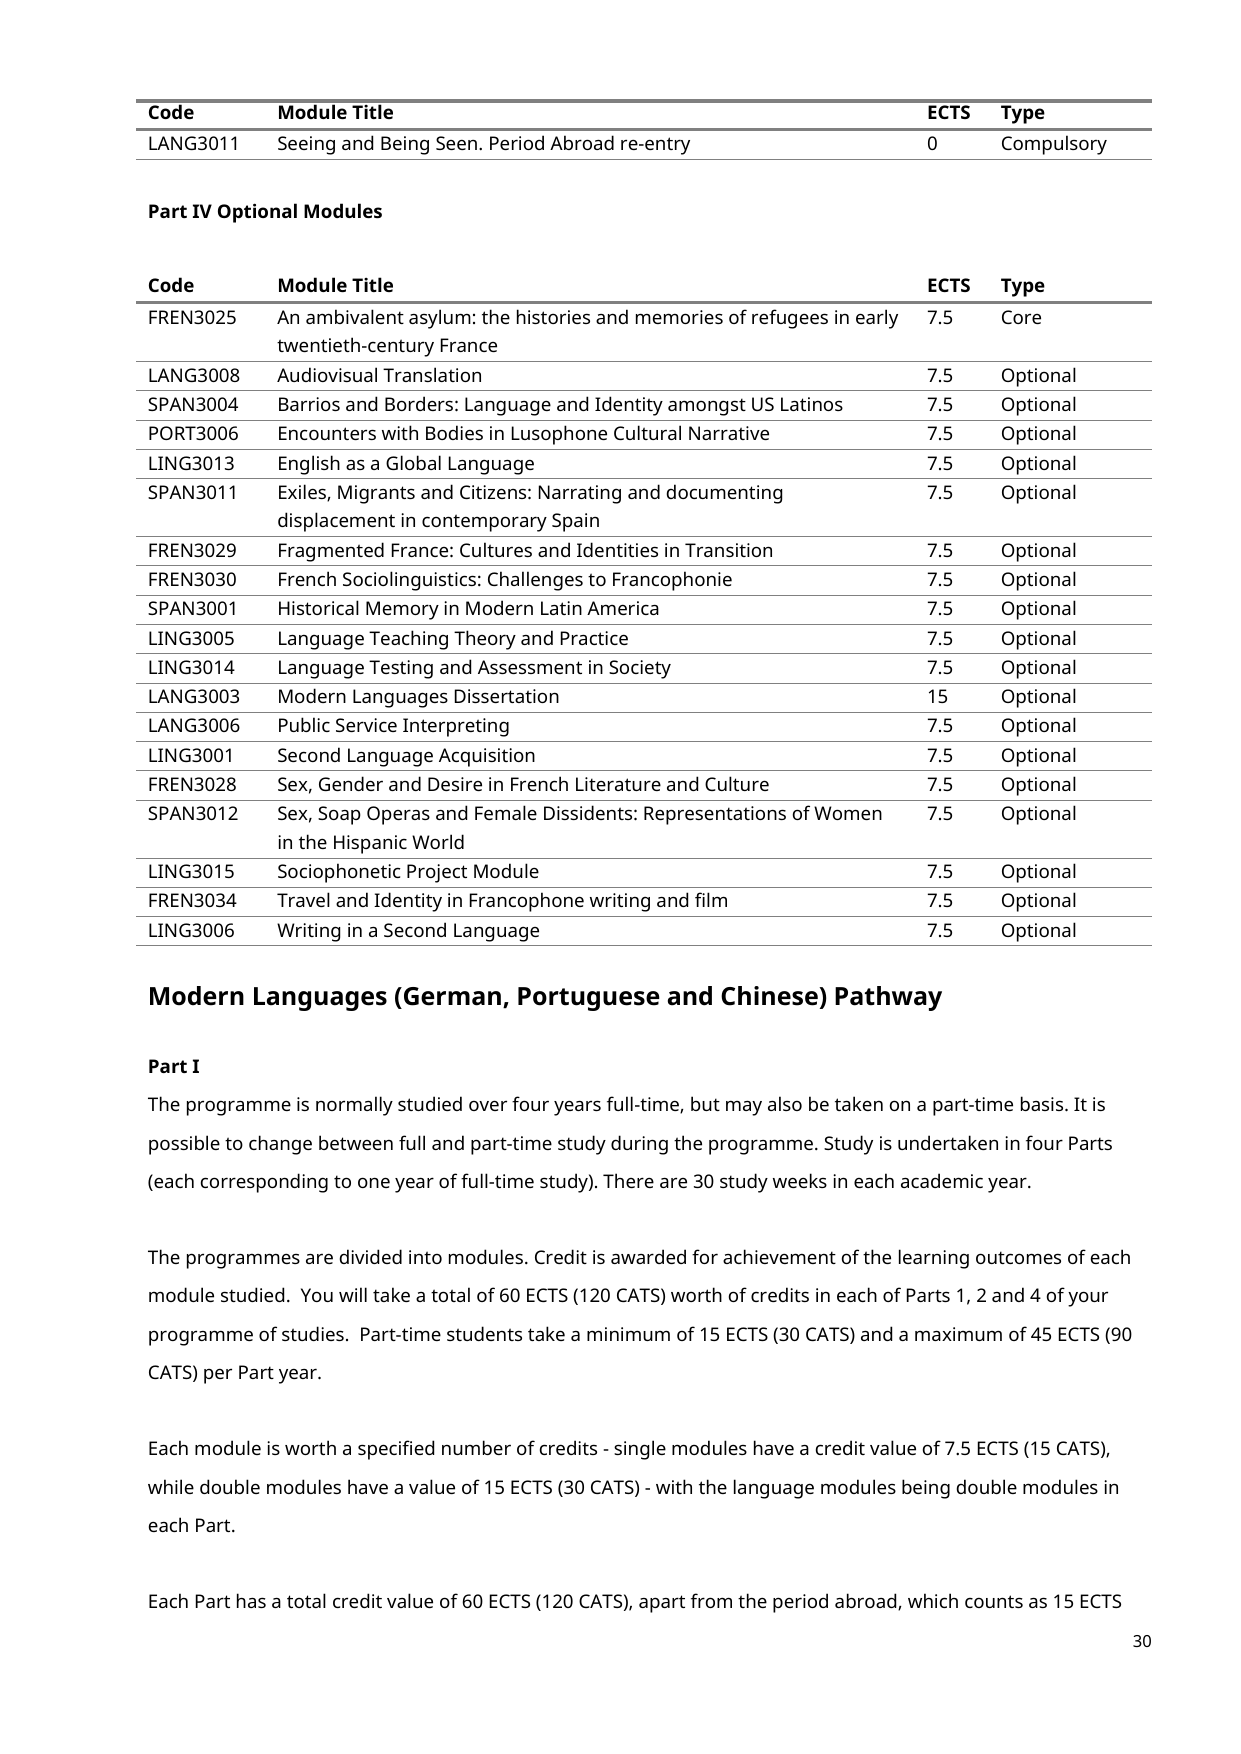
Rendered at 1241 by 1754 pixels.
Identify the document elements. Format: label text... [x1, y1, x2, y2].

table_cell Optional [989, 888, 1152, 916]
table_cell FREN3030 [136, 566, 266, 594]
table_cell PORT3006 [136, 421, 266, 449]
table_cell LANG3008 [136, 362, 266, 390]
table_cell Optional [989, 625, 1152, 653]
table_cell Optional [989, 742, 1152, 770]
table_cell Optional [989, 596, 1152, 624]
table_cell French Sociolinguistics: Challenges to Francophonie [266, 566, 916, 594]
table_cell 7.5 [916, 859, 989, 887]
table_cell SPAN3001 [136, 596, 266, 624]
table_cell Part I The programme is normally studied over four years full-time, but may also be taken on a part-time basis. It is possible to change between full and part-time study during the programme. Study is undertaken in four Parts (each corresponding to one year of full-time study). There are 30 study weeks in each academic year. The programmes are divided into modules. Credit is awarded for achievement of the learning outcomes of each module studied. You will take a total of 60 ECTS (120 CATS) worth of credits in each of Parts 1, 2 and 4 of your programme of studies. Part-time students take a minimum of 15 ECTS (30 CATS) and a maximum of 45 ECTS (90 CATS) per Part year. Each module is worth a specified number of credits - single modules have a credit value of 7.5 ECTS (15 CATS), while double modules have a value of 15 ECTS (30 CATS) - with the language modules being double modules in each Part. Each Part has a total credit value of 60 ECTS (120 CATS), apart from the period abroad, which counts as 15 ECTS [136, 1015, 1152, 1614]
table_cell LING3005 [136, 625, 266, 653]
table_cell 7.5 [916, 304, 989, 361]
table_cell Core [989, 304, 1152, 361]
table_cell Optional [989, 801, 1152, 857]
table_cell Historical Memory in Modern Latin America [266, 596, 916, 624]
table_cell Optional [989, 450, 1152, 478]
table_cell LING3013 [136, 450, 266, 478]
table_cell Optional [989, 479, 1152, 536]
table_cell Travel and Identity in Francophone writing and film [266, 888, 916, 916]
table_cell ECTS [916, 273, 989, 301]
table_cell Optional [989, 771, 1152, 799]
table_cell 7.5 [916, 421, 989, 449]
table_cell 7.5 [916, 450, 989, 478]
table_cell FREN3029 [136, 537, 266, 565]
table_cell FREN3034 [136, 888, 266, 916]
table_cell English as a Global Language [266, 450, 916, 478]
table_cell 7.5 [916, 654, 989, 682]
table_cell 7.5 [916, 713, 989, 741]
table_cell 15 [916, 684, 989, 712]
table_cell LING3006 [136, 917, 266, 945]
table_cell Sex, Gender and Desire in French Literature and Culture [266, 771, 916, 799]
table_cell Audiovisual Translation [266, 362, 916, 390]
table_cell 7.5 [916, 362, 989, 390]
table_cell Optional [989, 537, 1152, 565]
table_cell LANG3003 [136, 684, 266, 712]
table_cell LING3014 [136, 654, 266, 682]
table_cell ECTS [916, 103, 989, 127]
table_cell 7.5 [916, 888, 989, 916]
table_cell 7.5 [916, 771, 989, 799]
table_cell Seeing and Being Seen. Period Abroad re-entry [266, 131, 916, 159]
table_cell Optional [989, 713, 1152, 741]
table_cell 7.5 [916, 566, 989, 594]
table_cell LANG3011 [136, 131, 266, 159]
table_cell Type [989, 103, 1152, 127]
table_cell Modern Languages (German, Portuguese and Chinese) Pathway [136, 946, 1152, 1015]
table_cell LANG3006 [136, 713, 266, 741]
table_cell FREN3028 [136, 771, 266, 799]
table_cell Type [989, 273, 1152, 301]
table_cell Compulsory [989, 131, 1152, 159]
table_cell LING3015 [136, 859, 266, 887]
table_cell Optional [989, 859, 1152, 887]
table_cell LING3001 [136, 742, 266, 770]
table_cell FREN3025 [136, 304, 266, 361]
table_cell Optional [989, 684, 1152, 712]
table_cell Language Teaching Theory and Practice [266, 625, 916, 653]
table_cell Module Title [266, 273, 916, 301]
table_cell Second Language Acquisition [266, 742, 916, 770]
table_cell Exiles, Migrants and Citizens: Narrating and documenting displacement in contemporary Spain [266, 479, 916, 536]
table_cell Code [136, 103, 266, 127]
table_cell An ambivalent asylum: the histories and memories of refugees in early twentieth-century France [266, 304, 916, 361]
table_cell 7.5 [916, 596, 989, 624]
table_cell 7.5 [916, 537, 989, 565]
table_cell Language Testing and Assessment in Society [266, 654, 916, 682]
table_cell Public Service Interpreting [266, 713, 916, 741]
table_cell Optional [989, 654, 1152, 682]
table_cell SPAN3004 [136, 391, 266, 419]
table_cell Optional [989, 391, 1152, 419]
table_cell Optional [989, 421, 1152, 449]
table_cell Sex, Soap Operas and Female Dissidents: Representations of Women in the Hispanic World [266, 801, 916, 857]
table_cell Barrios and Borders: Language and Identity amongst US Latinos [266, 391, 916, 419]
table_cell 7.5 [916, 391, 989, 419]
table_cell 7.5 [916, 625, 989, 653]
table_cell Modern Languages Dissertation [266, 684, 916, 712]
table_cell Optional [989, 362, 1152, 390]
table_cell Code [136, 273, 266, 301]
table_cell SPAN3011 [136, 479, 266, 536]
table_cell Writing in a Second Language [266, 917, 916, 945]
table_cell SPAN3012 [136, 801, 266, 857]
table_cell 0 [916, 131, 989, 159]
table_cell Optional [989, 917, 1152, 945]
table_cell Module Title [266, 103, 916, 127]
table_cell Part IV Optional Modules [136, 160, 1152, 273]
table_cell 7.5 [916, 917, 989, 945]
table_cell 7.5 [916, 479, 989, 536]
table_cell Sociophonetic Project Module [266, 859, 916, 887]
table_cell 7.5 [916, 742, 989, 770]
table_cell Fragmented France: Cultures and Identities in Transition [266, 537, 916, 565]
table_cell Encounters with Bodies in Lusophone Cultural Narrative [266, 421, 916, 449]
table_cell Optional [989, 566, 1152, 594]
table_cell 7.5 [916, 801, 989, 857]
